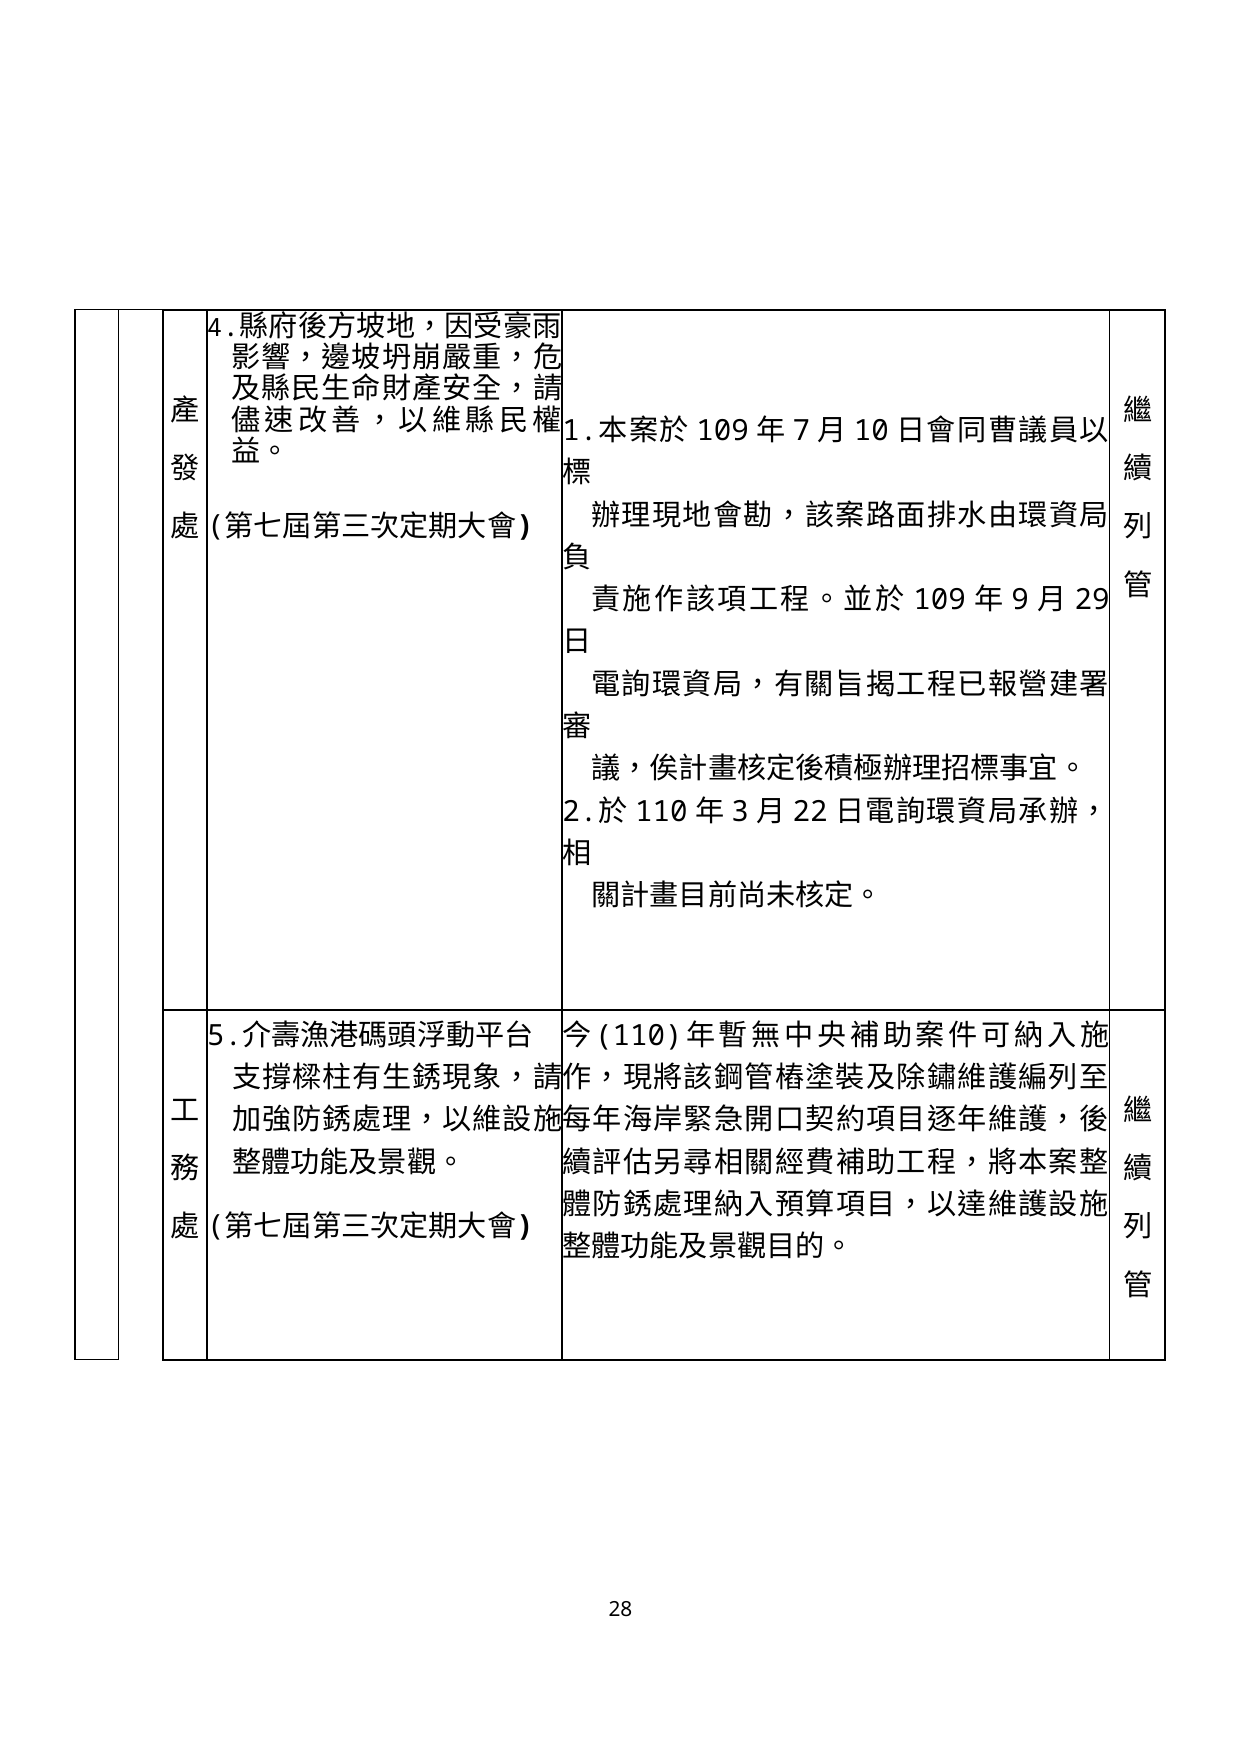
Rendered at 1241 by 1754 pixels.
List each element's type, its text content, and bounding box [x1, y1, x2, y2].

table_header 產發處 [164, 311, 206, 1009]
table_header 4.縣府後方坡地，因受豪雨影響，邊坡坍崩嚴重，危及縣民生命財產安全，請儘速改善，以維縣民權益。 (第七屆第三次定期大會) [208, 311, 561, 1009]
table_cell 今(110)年暫無中央補助案件可納入施作，現將該鋼管樁塗裝及除鏽維護編列至每年海岸緊急開口契約項目逐年維護，後續評估另尋相關經費補助工程，將本案整體防銹處理納入預算項目，以達維護設施整體功能及景觀目的。 [563, 1011, 1109, 1359]
table_header [119, 310, 162, 1359]
table_header [76, 310, 118, 1359]
table_cell 工務 處 [164, 1011, 206, 1359]
table_header 1.本案於109年7月10日會同曹議員以標 辦理現地會勘，該案路面排水由環資局負 責施作該項工程。並於109年9月29日 電詢環資局，有關旨揭工程已報營建署審 議，俟計畫核定後積極辦理招標事宜。 2.於110年3月22日電詢環資局承辦，相 關計畫目前尚未核定。 [563, 311, 1109, 1009]
table_cell 5.介壽漁港碼頭浮動平台 支撐樑柱有生銹現象，請加強防銹處理，以維設施整體功能及景觀。 (第七屆第三次定期大會) [208, 1011, 561, 1359]
table_header 繼續列管 [1110, 311, 1164, 1009]
table_cell 繼續列管 [1110, 1011, 1164, 1359]
